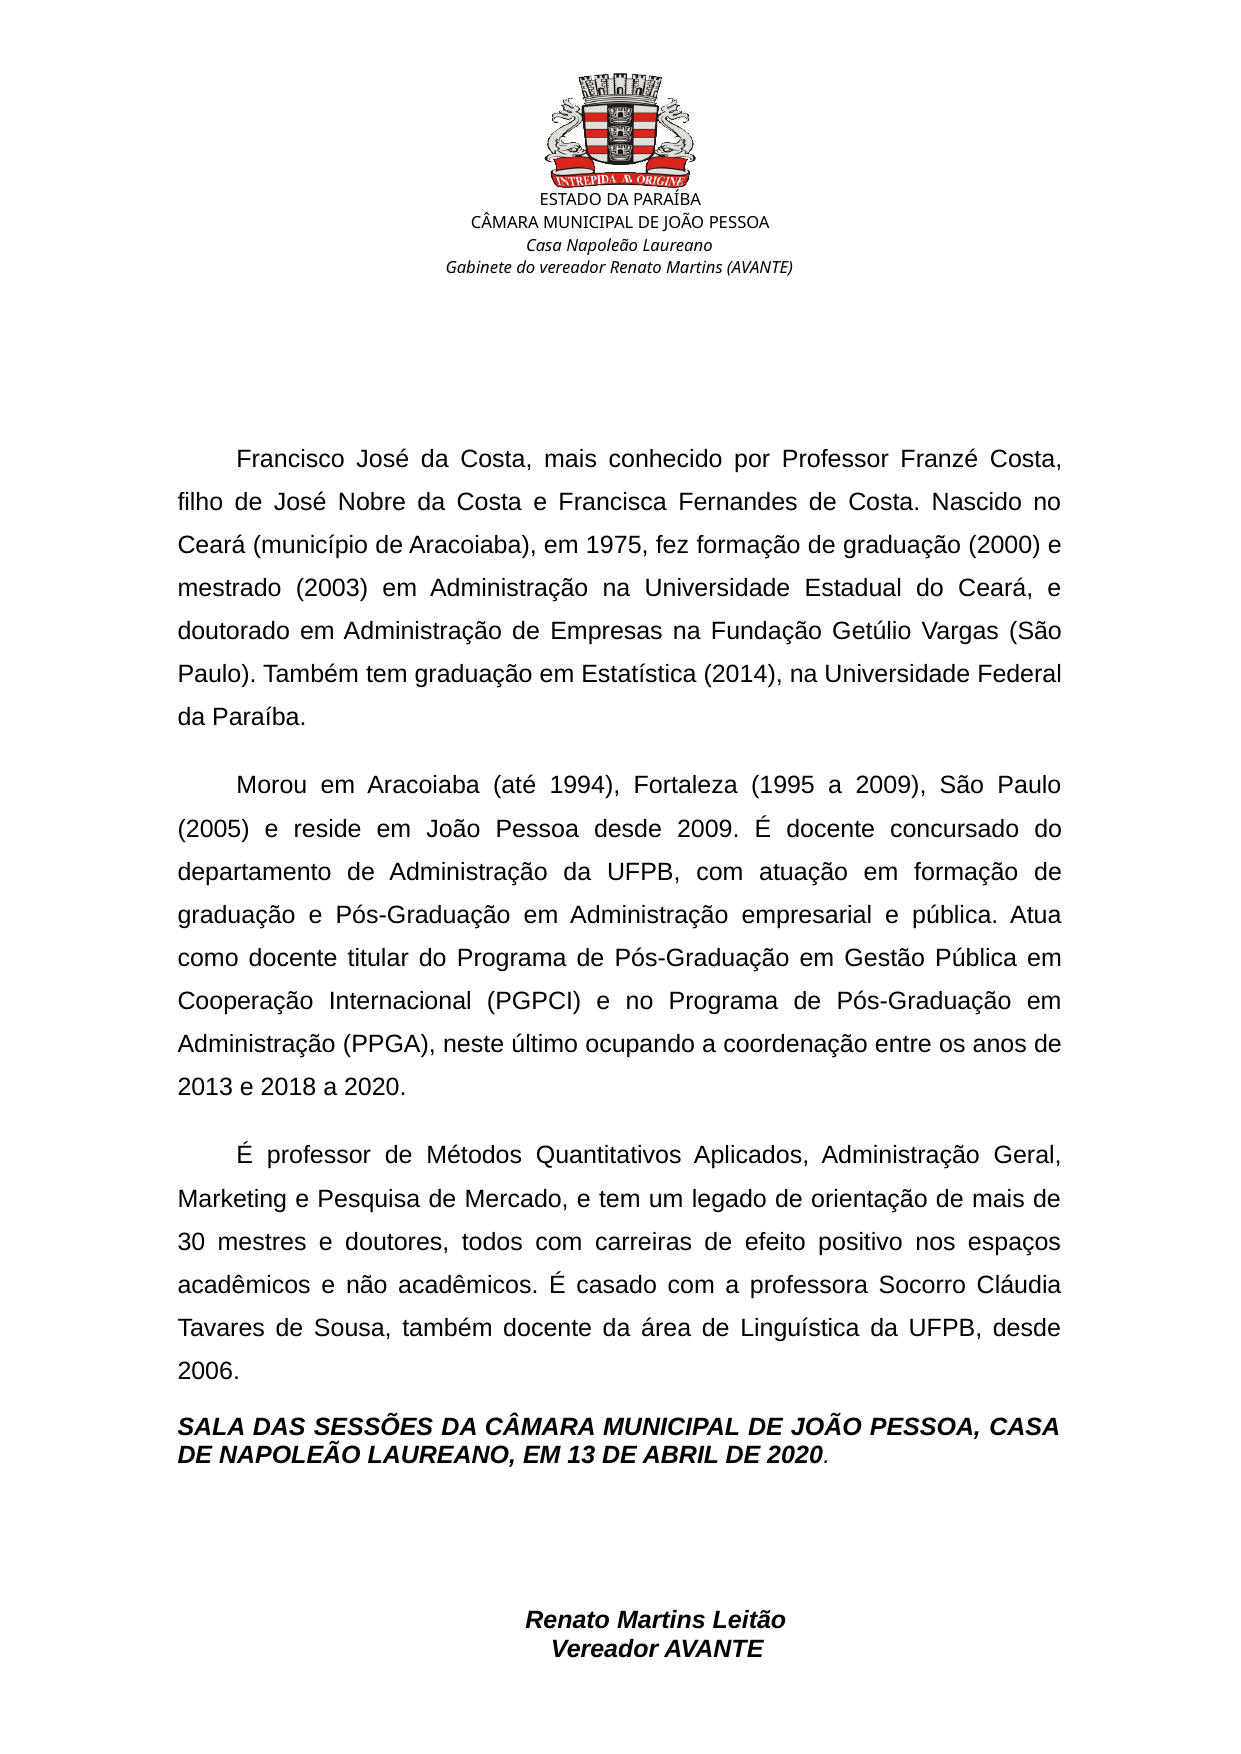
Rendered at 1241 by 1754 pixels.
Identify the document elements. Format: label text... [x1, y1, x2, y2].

text É professor de Métodos Quantitativos Aplicados, Administração Geral, Marketing e Pesquisa de Mercado, e tem um legado de orientação de mais de 30 mestres e doutores, todos com carreiras de efeito positivo nos espaços acadêmicos e não acadêmicos. É casado com a professora Socorro Cláudia Tavares de Sousa, também docente da área de Linguística da UFPB, desde 2006. [177, 1141, 1063, 1385]
text Vereador AVANTE [177, 1634, 1063, 1663]
text Renato Martins Leitão [177, 1606, 1063, 1634]
text Francisco José da Costa, mais conhecido por Professor Franzé Costa, filho de José Nobre da Costa e Francisca Fernandes de Costa. Nascido no Ceará (município de Aracoiaba), em 1975, fez formação de graduação (2000) e mestrado (2003) em Administração na Universidade Estadual do Ceará, e doutorado em Administração de Empresas na Fundação Getúlio Vargas (São Paulo). Também tem graduação em Estatística (2014), na Universidade Federal da Paraíba. [177, 444, 1063, 731]
text SALA DAS SESSÕES DA CÂMARA MUNICIPAL DE JOÃO PESSOA, CASA DE NAPOLEÃO LAUREANO, EM 13 DE ABRIL DE 2020. [177, 1412, 1063, 1469]
text Morou em Aracoiaba (até 1994), Fortaleza (1995 a 2009), São Paulo (2005) e reside em João Pessoa desde 2009. É docente concursado do departamento de Administração da UFPB, com atuação em formação de graduação e Pós-Graduação em Administração empresarial e pública. Atua como docente titular do Programa de Pós-Graduação em Gestão Pública em Cooperação Internacional (PGPCI) e no Programa de Pós-Graduação em Administração (PPGA), neste último ocupando a coordenação entre os anos de 2013 e 2018 a 2020. [177, 771, 1063, 1101]
